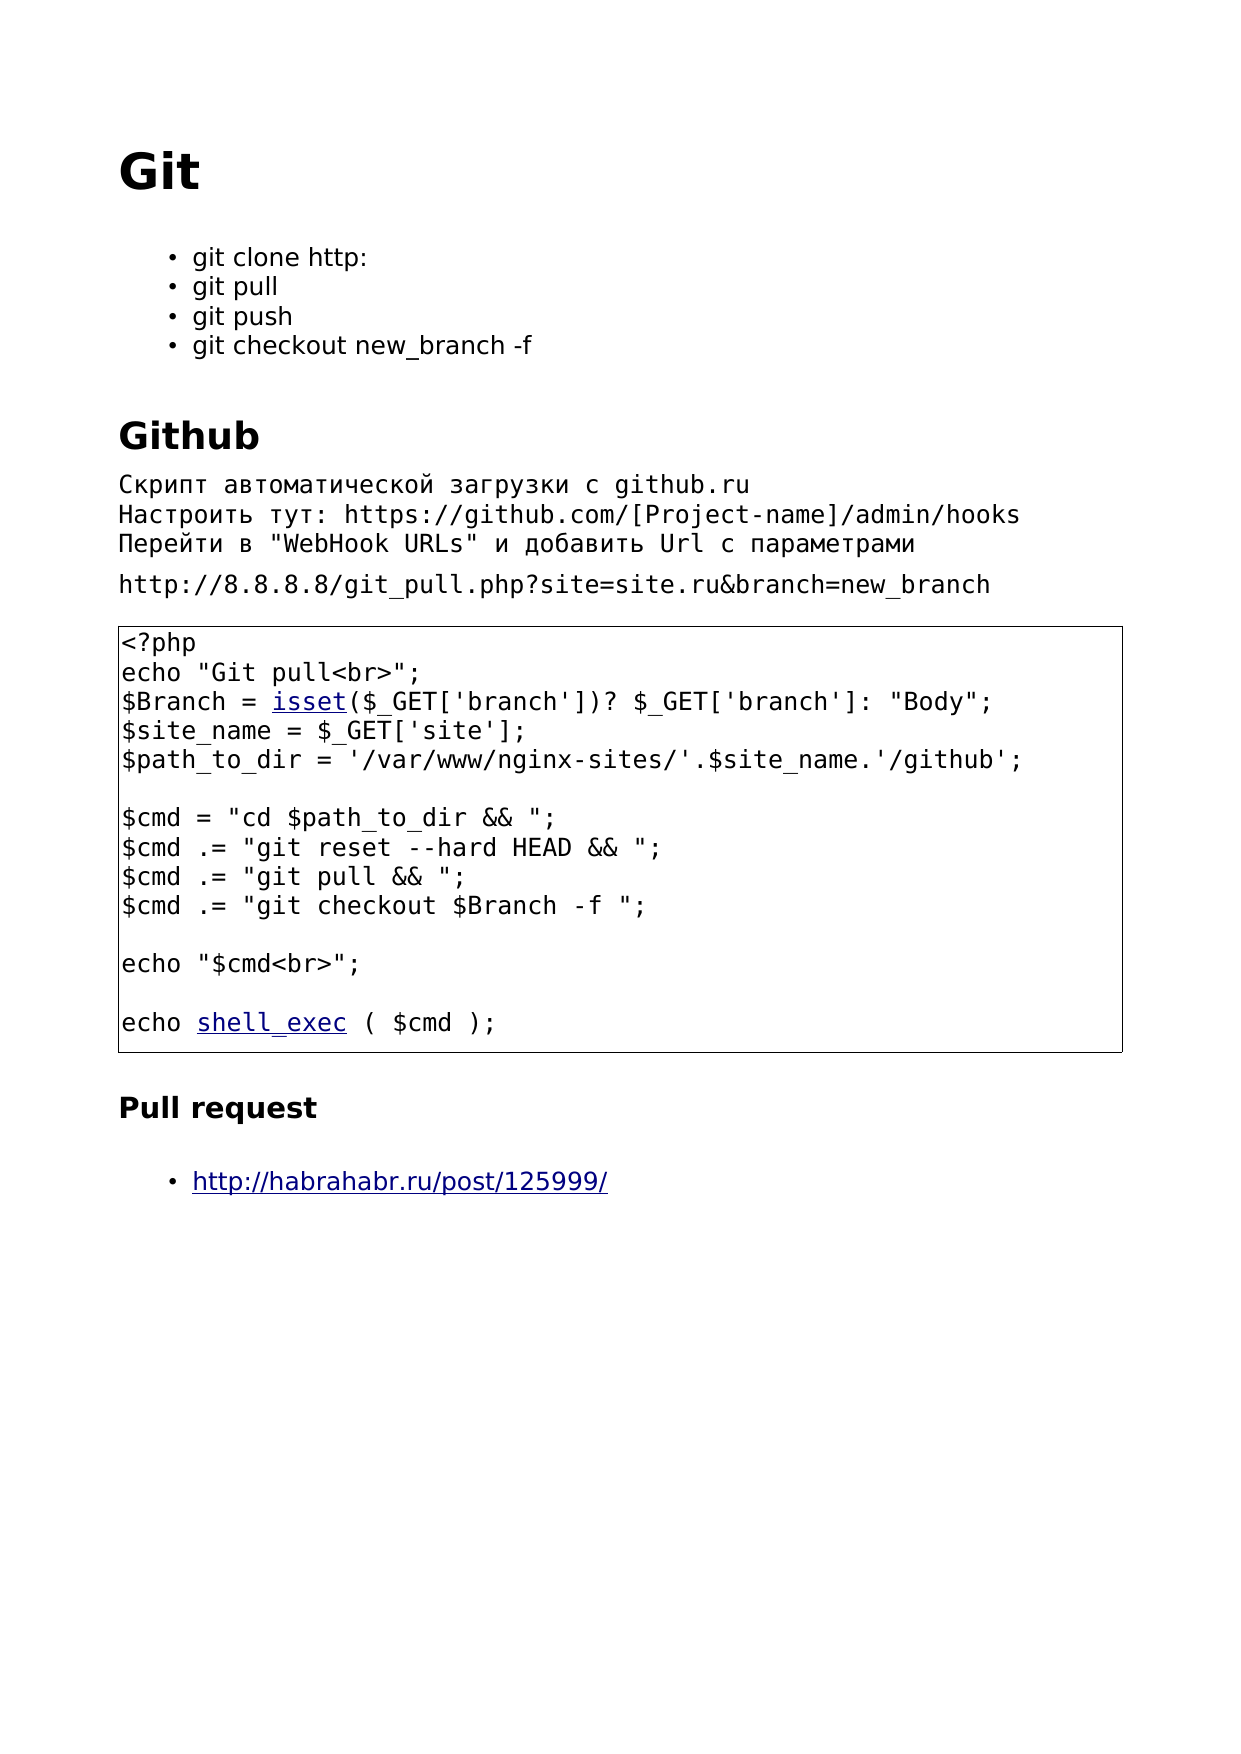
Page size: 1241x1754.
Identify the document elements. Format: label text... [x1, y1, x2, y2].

subtitle Pull request [118, 1092, 1122, 1126]
text http://8.8.8.8/git_pull.php?site=site.ru&branch=new_branch [118, 570, 1122, 599]
table_header <?php echo "Git pull<br>"; $Branch = isset($_GET['branch'])? $_GET['branch']: "Body"; $site_name = $_GET['site']; $path_to_dir = '/var/www/nginx-sites/'.$site_name.'/github'; $cmd = "cd $path_to_dir && "; $cmd .= "git reset --hard HEAD && "; $cmd .= "git pull && "; $cmd .= "git checkout $Branch -f "; echo "$cmd<br>"; echo shell_exec ( $cmd ); [119, 627, 1122, 1052]
list git pull [177, 272, 1122, 302]
list git push [177, 302, 1122, 331]
subtitle Git [118, 143, 1122, 201]
list git checkout new_branch -f [177, 331, 1122, 360]
text Скрипт автоматической загрузки с github.ru Настроить тут: https://github.com/[Project-name]/admin/hooks Перейти в "WebHook URLs" и добавить Url с параметрами [118, 471, 1122, 558]
list http://habrahabr.ru/post/125999/ [177, 1167, 1122, 1197]
subtitle Github [118, 414, 1122, 458]
list git clone http: [177, 243, 1122, 272]
